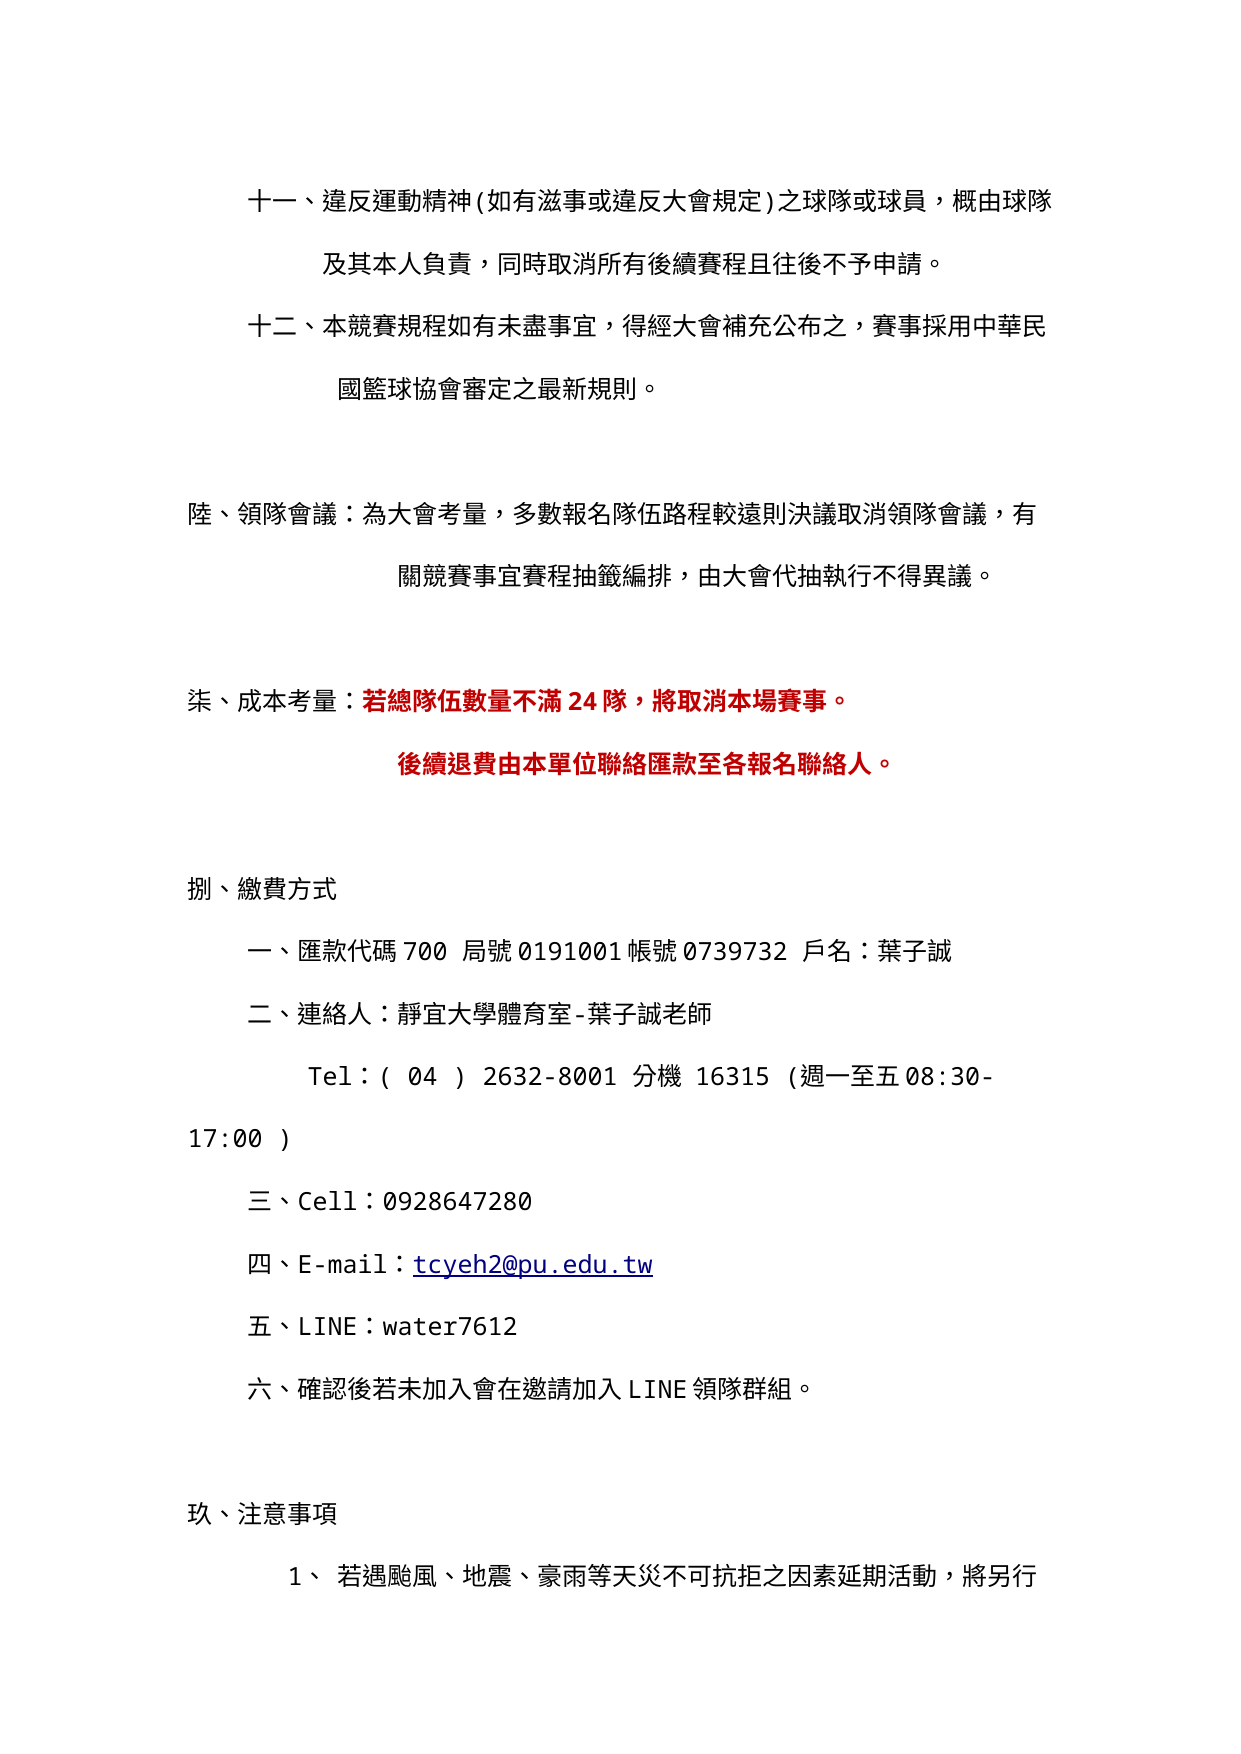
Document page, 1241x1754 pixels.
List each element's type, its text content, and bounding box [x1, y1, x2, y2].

text Tel：( 04 ) 2632-8001 分機 16315 (週一至五08:30-17:00 ) 三、Cell：0928647280 四、E-mail：tcyeh2@pu.edu.tw [187, 1033, 1053, 1283]
text 陸、領隊會議：為大會考量，多數報名隊伍路程較遠則決議取消領隊會議，有 [187, 408, 1053, 533]
text 玖、注意事項 [187, 1471, 1053, 1533]
text 五、LINE：water7612 六、確認後若未加入會在邀請加入LINE領隊群組。 [187, 1283, 1053, 1471]
text 及其本人負責，同時取消所有後續賽程且往後不予申請。 [187, 221, 1053, 283]
list 若遇颱風、地震、豪雨等天災不可抗拒之因素延期活動，將另行通知 [287, 1533, 1053, 1596]
text 柒、成本考量：若總隊伍數量不滿24隊，將取消本場賽事。 後續退費由本單位聯絡匯款至各報名聯絡人。 捌、繳費方式 一、匯款代碼700 局號0191001帳號0739732 戶名：葉子誠 二、連絡人：靜宜大學體育室-葉子誠老師 [187, 658, 1053, 1033]
text 十二、本競賽規程如有未盡事宜，得經大會補充公布之，賽事採用中華民 [187, 283, 1053, 346]
text 十一、違反運動精神(如有滋事或違反大會規定)之球隊或球員，概由球隊 [187, 158, 1053, 221]
text 關競賽事宜賽程抽籤編排，由大會代抽執行不得異議。 [187, 533, 1053, 596]
text 國籃球協會審定之最新規則。 [187, 346, 1053, 408]
